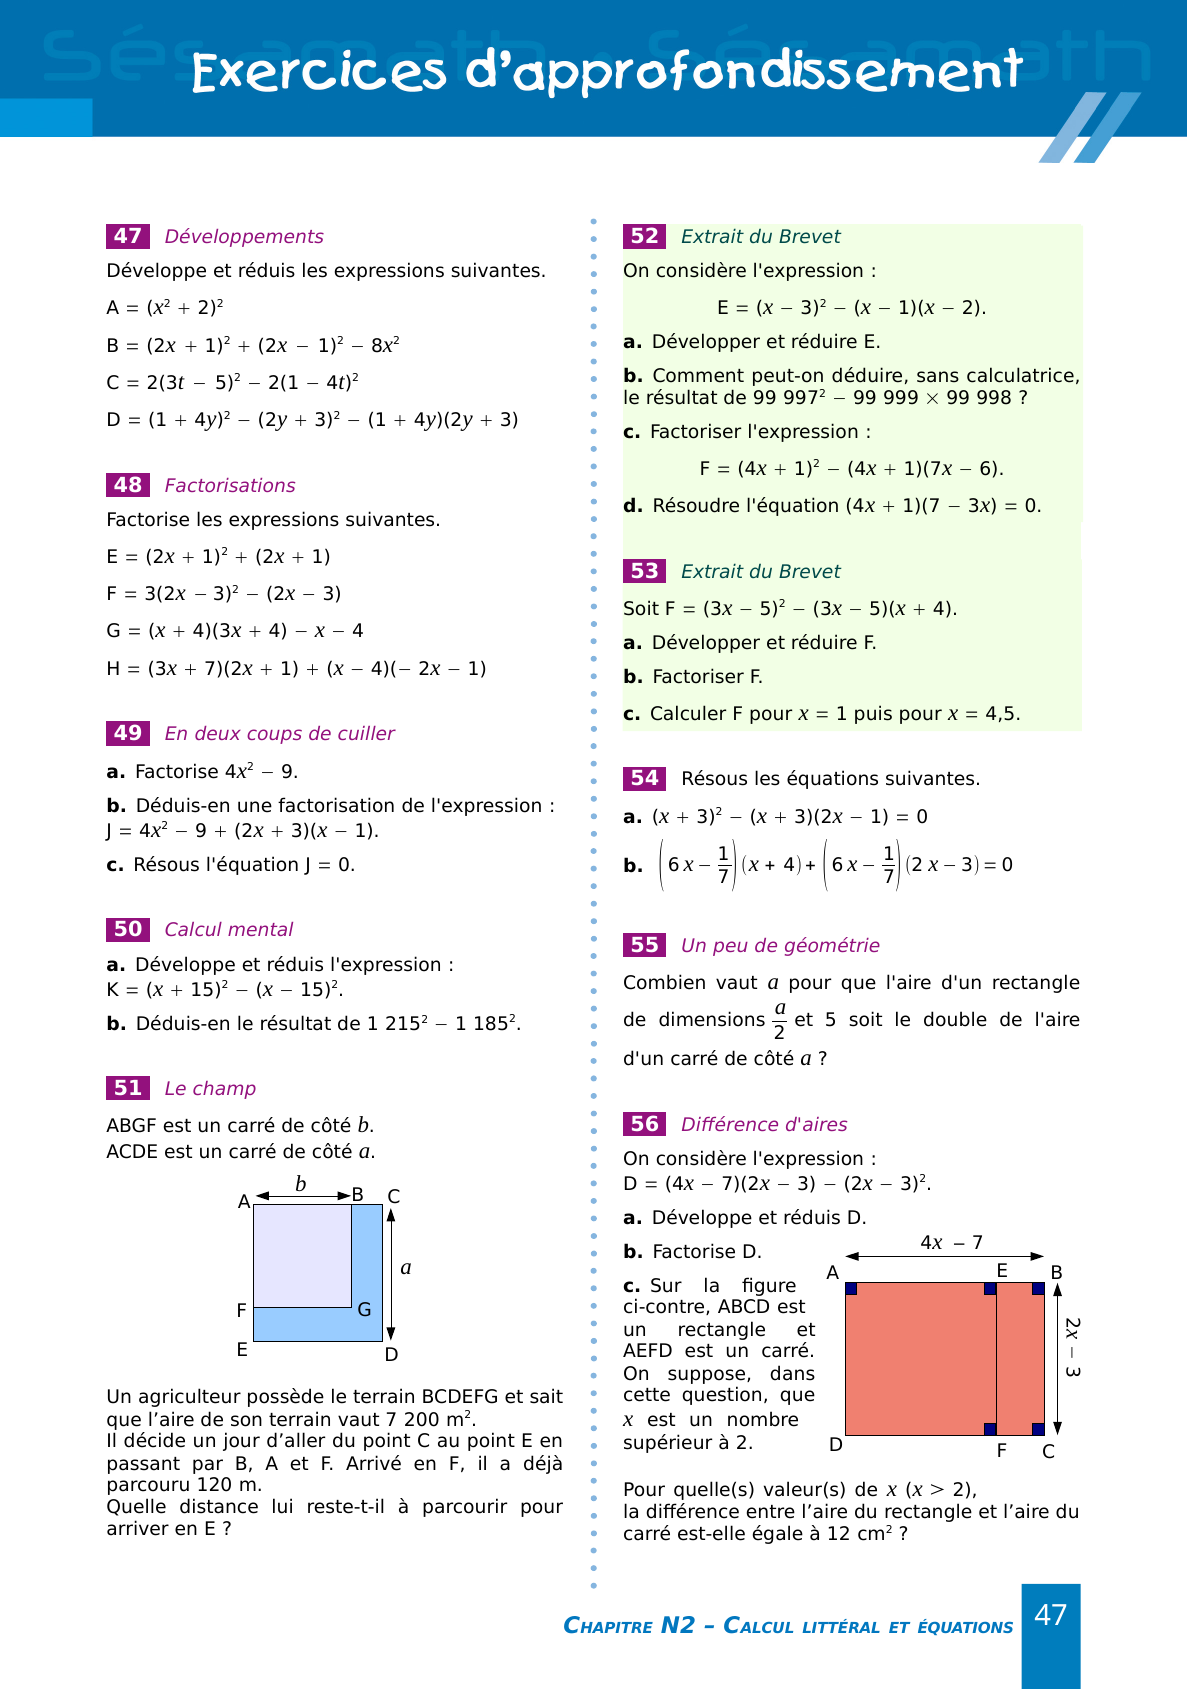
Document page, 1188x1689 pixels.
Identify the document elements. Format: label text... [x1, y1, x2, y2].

text C = 2(3t − 5)2 − 2(1 − 4t)2 [106, 369, 564, 394]
list Factorisations [150, 473, 564, 497]
list Développements [150, 224, 564, 249]
list Sur la figure ci‑contre, ABCD est un rectangle et AEFD est un carré. On suppose, dans cette question, que x est un nombre supérieur à 2. Pour quelle(s) valeur(s) de x (x  2), la différence entre l’aire du rectangle et l’aire du carré est-elle égale à 12 cm2 ? [623, 1274, 1081, 1545]
text B = (2x  1)2  (2x − 1)2 − 8x2 [106, 331, 564, 357]
list Le champ [150, 1076, 564, 1100]
text F = 3(2x − 3)2 − (2x − 3) [106, 580, 564, 606]
text Un agriculteur possède le terrain BCDEFG et sait que l’aire de son terrain vaut 7 200 m2. Il décide un jour d’aller du point C au point E en passant par B, A et F. Arrivé en F, il a déjà parcouru 120 m. Quelle distance lui reste-t-il à parcourir pour arriver en E ? [106, 1175, 564, 1540]
list Factorise 4x2 − 9. [106, 757, 564, 783]
list Développe et réduis D. [623, 1207, 1081, 1229]
list Calcul mental [106, 917, 564, 942]
list Factorise D. [623, 1241, 1081, 1263]
picture [0, 0, 1187, 163]
list Factorise les expressions suivantes. [106, 509, 564, 531]
list (x  3)2 − (x  3)(2x − 1) = 0 [623, 803, 1081, 828]
list Un peu de géométrie [666, 933, 1081, 957]
list Résous les équations suivantes. [666, 767, 1081, 791]
list Développe et réduis l'expression : K = (x  15)2 − (x − 15)2. [106, 953, 564, 1001]
text Combien vaut a pour que l'aire d'un rectangle de dimensionset 5 soit le double de l'aire d'un carré de côté a ? [623, 969, 1081, 1070]
list ABGF est un carré de côté b. ACDE est un carré de côté a. [106, 1112, 564, 1163]
list Développe et réduis les expressions suivantes. [106, 260, 564, 282]
text G = (x  4)(3x  4) − x − 4 [106, 617, 564, 643]
text D = (1  4y)2 − (2y  3)2 − (1  4y)(2y  3) [106, 406, 564, 432]
text E = (2x  1)2  (2x  1) [106, 543, 564, 568]
list En deux coups de cuiller [150, 721, 564, 746]
text H = (3x  7)(2x  1)  (x − 4)(− 2x − 1) [106, 654, 564, 680]
text A = (x2  2)2 [106, 294, 564, 320]
list On considère l'expression : D = (4x − 7)(2x − 3) − (2x − 3)2. [623, 1148, 1081, 1195]
list Déduis-en le résultat de 1 2152 − 1 1852. [106, 1013, 564, 1035]
list Résous l'équation J = 0. [106, 854, 564, 876]
list Déduis-en une factorisation de l'expression : J = 4x2 − 9  (2x  3)(x − 1). [106, 795, 564, 842]
list Différence d'aires [666, 1112, 1081, 1136]
